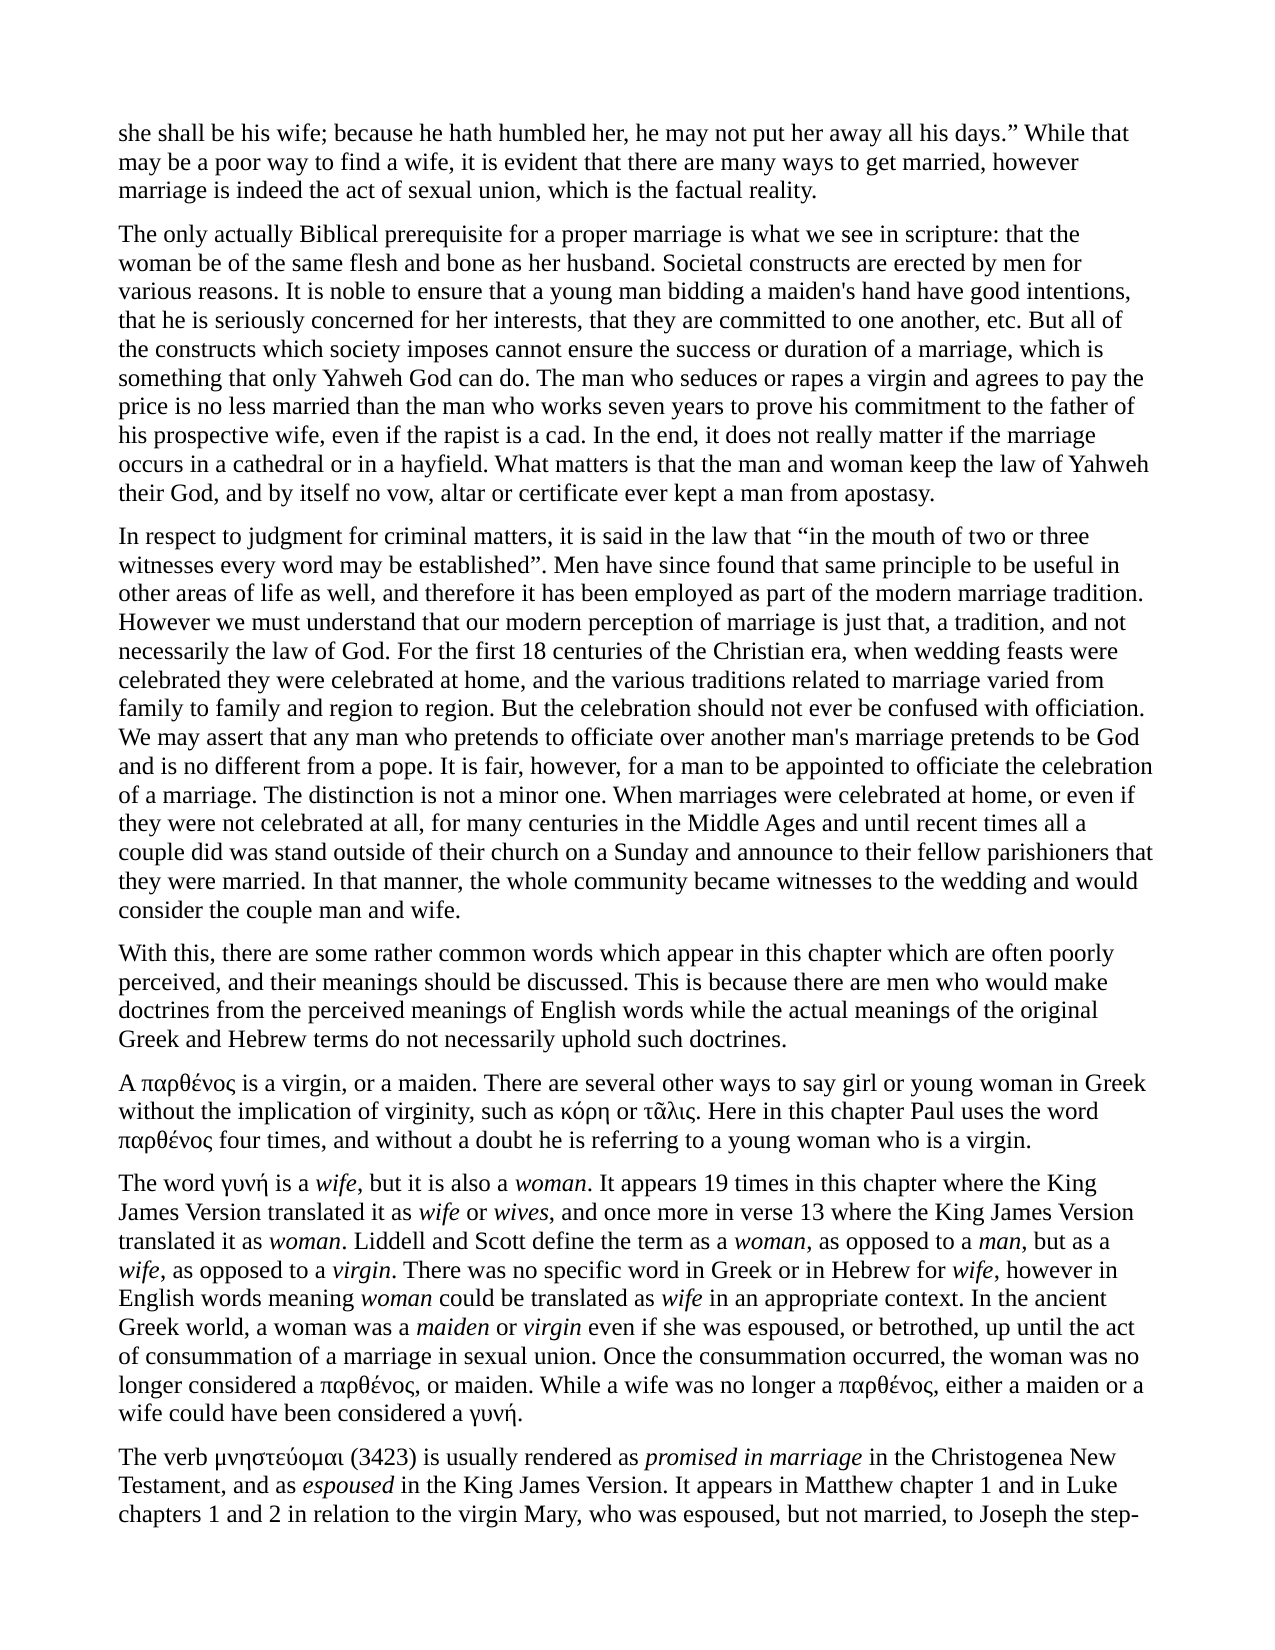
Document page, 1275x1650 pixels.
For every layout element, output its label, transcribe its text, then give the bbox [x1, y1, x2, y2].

text The word γυνή is a wife, but it is also a woman. It appears 19 times in this chapter where the King James Version translated it as wife or wives, and once more in verse 13 where the King James Version translated it as woman. Liddell and Scott define the term as a woman, as opposed to a man, but as a wife, as opposed to a virgin. There was no specific word in Greek or in Hebrew for wife, however in English words meaning woman could be translated as wife in an appropriate context. In the ancient Greek world, a woman was a maiden or virgin even if she was espoused, or betrothed, up until the act of consummation of a marriage in sexual union. Once the consummation occurred, the woman was no longer considered a παρθένος, or maiden. While a wife was no longer a παρθένος, either a maiden or a wife could have been considered a γυνή. [118, 1168, 1157, 1427]
text With this, there are some rather common words which appear in this chapter which are often poorly perceived, and their meanings should be discussed. This is because there are men who would make doctrines from the perceived meanings of English words while the actual meanings of the original Greek and Hebrew terms do not necessarily uphold such doctrines. [118, 938, 1157, 1053]
text The only actually Biblical prerequisite for a proper marriage is what we see in scripture: that the woman be of the same flesh and bone as her husband. Societal constructs are erected by men for various reasons. It is noble to ensure that a young man bidding a maiden's hand have good intentions, that he is seriously concerned for her interests, that they are committed to one another, etc. But all of the constructs which society imposes cannot ensure the success or duration of a marriage, which is something that only Yahweh God can do. The man who seduces or rapes a virgin and agrees to pay the price is no less married than the man who works seven years to prove his commitment to the father of his prospective wife, even if the rapist is a cad. In the end, it does not really matter if the marriage occurs in a cathedral or in a hayfield. What matters is that the man and woman keep the law of Yahweh their God, and by itself no vow, altar or certificate ever kept a man from apostasy. [118, 219, 1157, 506]
text The verb μνηστεύομαι (3423) is usually rendered as promised in marriage in the Christogenea New Testament, and as espoused in the King James Version. It appears in Matthew chapter 1 and in Luke chapters 1 and 2 in relation to the virgin Mary, who was espoused, but not married, to Joseph the step- [118, 1442, 1157, 1528]
text she shall be his wife; because he hath humbled her, he may not put her away all his days.” While that may be a poor way to find a wife, it is evident that there are many ways to get married, however marriage is indeed the act of sexual union, which is the factual reality. [118, 118, 1157, 204]
text In respect to judgment for criminal matters, it is said in the law that “in the mouth of two or three witnesses every word may be established”. Men have since found that same principle to be useful in other areas of life as well, and therefore it has been employed as part of the modern marriage tradition. However we must understand that our modern perception of marriage is just that, a tradition, and not necessarily the law of God. For the first 18 centuries of the Christian era, when wedding feasts were celebrated they were celebrated at home, and the various traditions related to marriage varied from family to family and region to region. But the celebration should not ever be confused with officiation. We may assert that any man who pretends to officiate over another man's marriage pretends to be God and is no different from a pope. It is fair, however, for a man to be appointed to officiate the celebration of a marriage. The distinction is not a minor one. When marriages were celebrated at home, or even if they were not celebrated at all, for many centuries in the Middle Ages and until recent times all a couple did was stand outside of their church on a Sunday and announce to their fellow parishioners that they were married. In that manner, the whole community became witnesses to the wedding and would consider the couple man and wife. [118, 521, 1157, 923]
text A παρθένος is a virgin, or a maiden. There are several other ways to say girl or young woman in Greek without the implication of virginity, such as κόρη or τᾶλις. Here in this chapter Paul uses the word παρθένος four times, and without a doubt he is referring to a young woman who is a virgin. [118, 1068, 1157, 1154]
